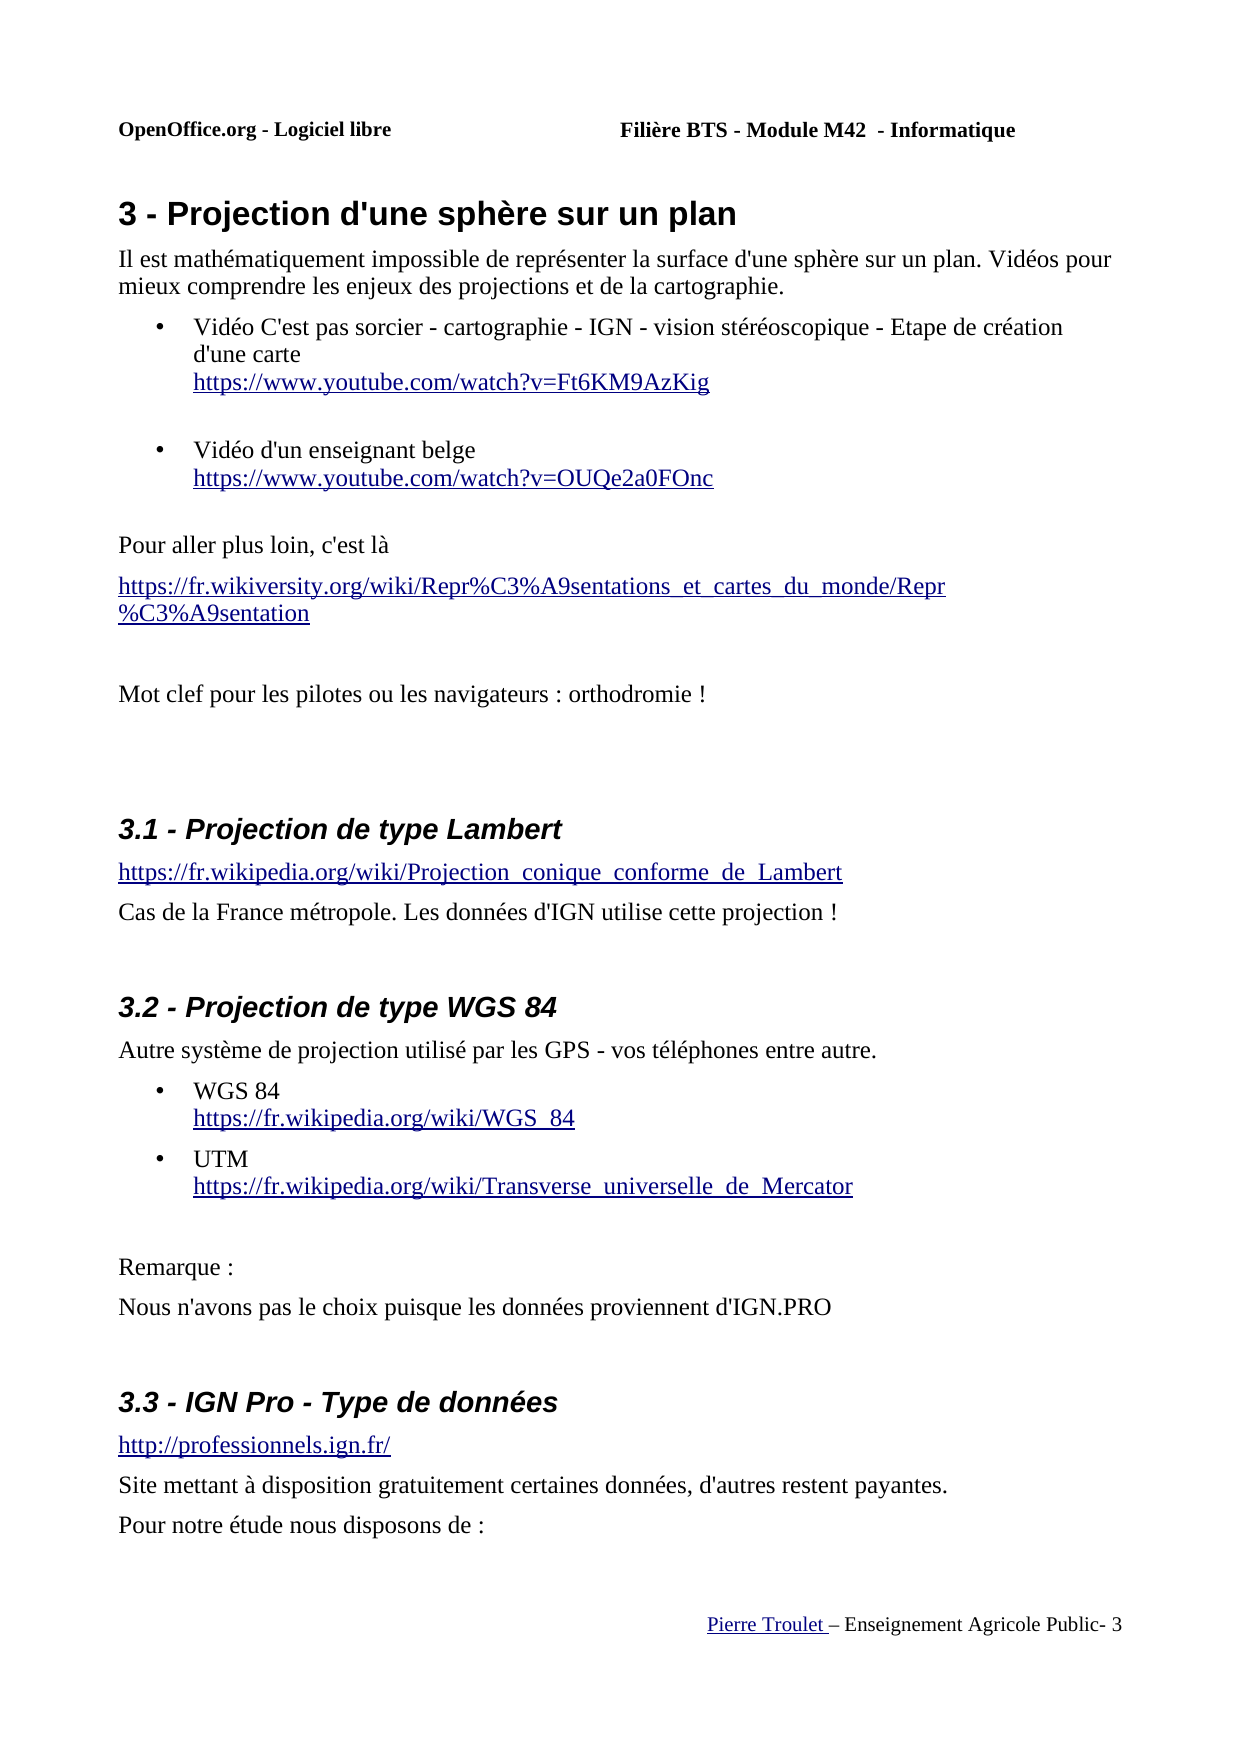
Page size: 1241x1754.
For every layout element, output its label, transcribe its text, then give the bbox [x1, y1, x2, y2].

text Site mettant à disposition gratuitement certaines données, d'autres restent payantes. [118, 1471, 1122, 1499]
list WGS 84 https://fr.wikipedia.org/wiki/WGS_84 [156, 1077, 1122, 1132]
list Vidéo d'un enseignant belge https://www.youtube.com/watch?v=OUQe2a0FOnc [156, 436, 1122, 519]
subtitle Projection de type Lambert [118, 813, 1122, 846]
text Il est mathématiquement impossible de représenter la surface d'une sphère sur un plan. Vidéos pour mieux comprendre les enjeux des projections et de la cartographie. [118, 245, 1122, 300]
subtitle Projection d'une sphère sur un plan [118, 195, 1122, 232]
text Mot clef pour les pilotes ou les navigateurs : orthodromie ! [118, 680, 1122, 708]
text https://fr.wikipedia.org/wiki/Projection_conique_conforme_de_Lambert [118, 858, 1122, 886]
text https://fr.wikiversity.org/wiki/Repr%C3%A9sentations_et_cartes_du_monde/Repr%C3%A9sentation [118, 572, 1122, 627]
text Autre système de projection utilisé par les GPS - vos téléphones entre autre. [118, 1037, 1122, 1064]
subtitle IGN Pro - Type de données [118, 1386, 1122, 1419]
list UTM https://fr.wikipedia.org/wiki/Transverse_universelle_de_Mercator [156, 1145, 1122, 1200]
text Nous n'avons pas le choix puisque les données proviennent d'IGN.PRO [118, 1293, 1122, 1321]
text Cas de la France métropole. Les données d'IGN utilise cette projection ! [118, 898, 1122, 926]
text http://professionnels.ign.fr/ [118, 1431, 1122, 1459]
subtitle Projection de type WGS 84 [118, 991, 1122, 1024]
list Vidéo C'est pas sorcier - cartographie - IGN - vision stéréoscopique - Etape de création d'une carte https://www.youtube.com/watch?v=Ft6KM9AzKig [156, 313, 1122, 423]
text Remarque : [118, 1253, 1122, 1281]
text Pour notre étude nous disposons de : [118, 1512, 1122, 1539]
text Pour aller plus loin, c'est là [118, 532, 1122, 559]
